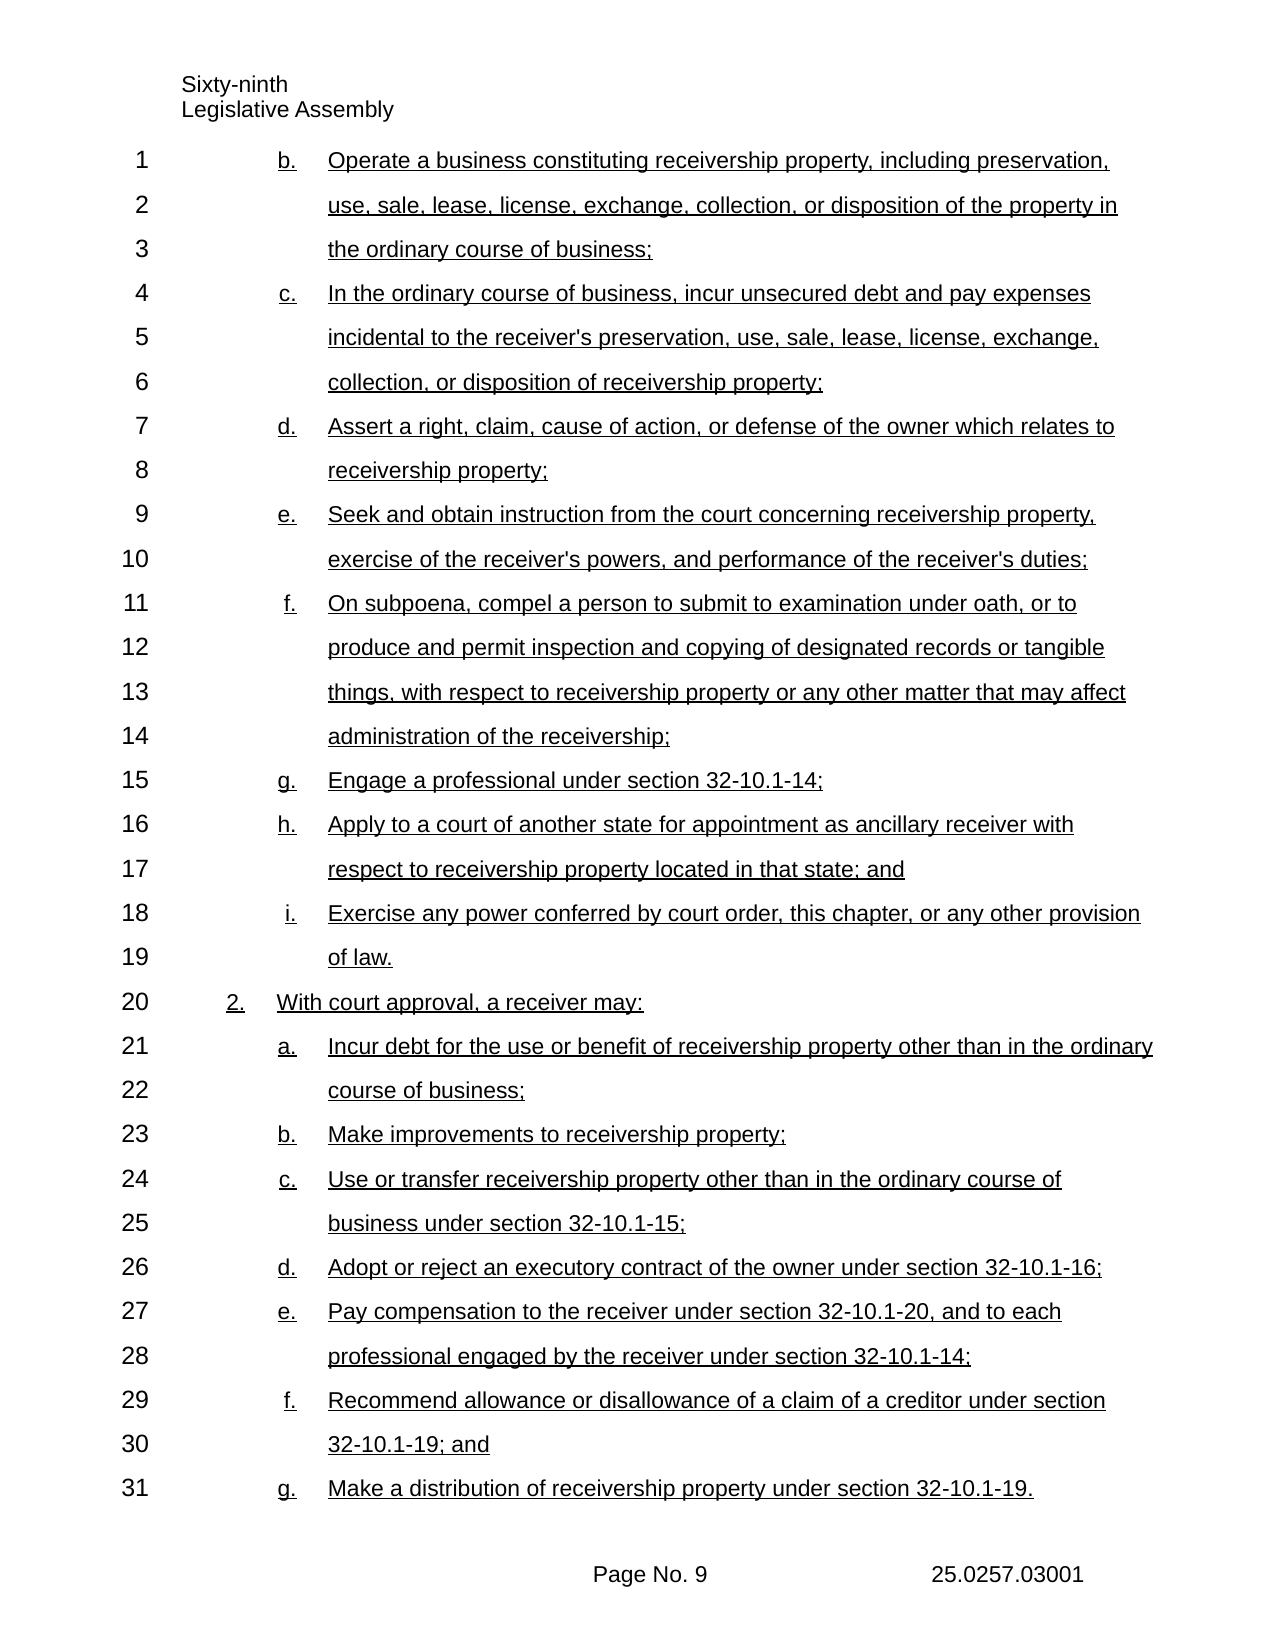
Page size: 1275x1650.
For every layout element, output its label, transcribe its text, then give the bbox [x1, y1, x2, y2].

text c. In the ordinary course of business, incur unsecured debt and pay expenses incidental to the receiver's preservation, use, sale, lease, license, exchange, collection, or disposition of receivership property; [181, 266, 1154, 399]
text d. Adopt or reject an executory contract of the owner under section 32‑10.1‑16; [181, 1240, 1154, 1284]
text g. Make a distribution of receivership property under section 32‑10.1‑19. [181, 1461, 1154, 1506]
text b. Operate a business constituting receivership property, including preservation, use, sale, lease, license, exchange, collection, or disposition of the property in the ordinary course of business; [181, 133, 1154, 266]
text b. Make improvements to receivership property; [181, 1107, 1154, 1152]
text g. Engage a professional under section 32‑10.1‑14; [181, 753, 1154, 797]
text e. Pay compensation to the receiver under section 32‑10.1‑20, and to each professional engaged by the receiver under section 32‑10.1‑14; [181, 1284, 1154, 1373]
text d. Assert a right, claim, cause of action, or defense of the owner which relates to receivership property; [181, 399, 1154, 487]
text f. On subpoena, compel a person to submit to examination under oath, or to produce and permit inspection and copying of designated records or tangible things, with respect to receivership property or any other matter that may affect administration of the receivership; [181, 576, 1154, 753]
text i. Exercise any power conferred by court order, this chapter, or any other provision of law. [181, 886, 1154, 974]
text e. Seek and obtain instruction from the court concerning receivership property, exercise of the receiver's powers, and performance of the receiver's duties; [181, 487, 1154, 576]
text a. Incur debt for the use or benefit of receivership property other than in the ordinary course of business; [181, 1019, 1154, 1107]
text c. Use or transfer receivership property other than in the ordinary course of business under section 32‑10.1‑15; [181, 1152, 1154, 1240]
text f. Recommend allowance or disallowance of a claim of a creditor under section 32‑10.1‑19; and [181, 1373, 1154, 1461]
text h. Apply to a court of another state for appointment as ancillary receiver with respect to receivership property located in that state; and [181, 797, 1154, 886]
text 2. With court approval, a receiver may: [181, 974, 1154, 1019]
